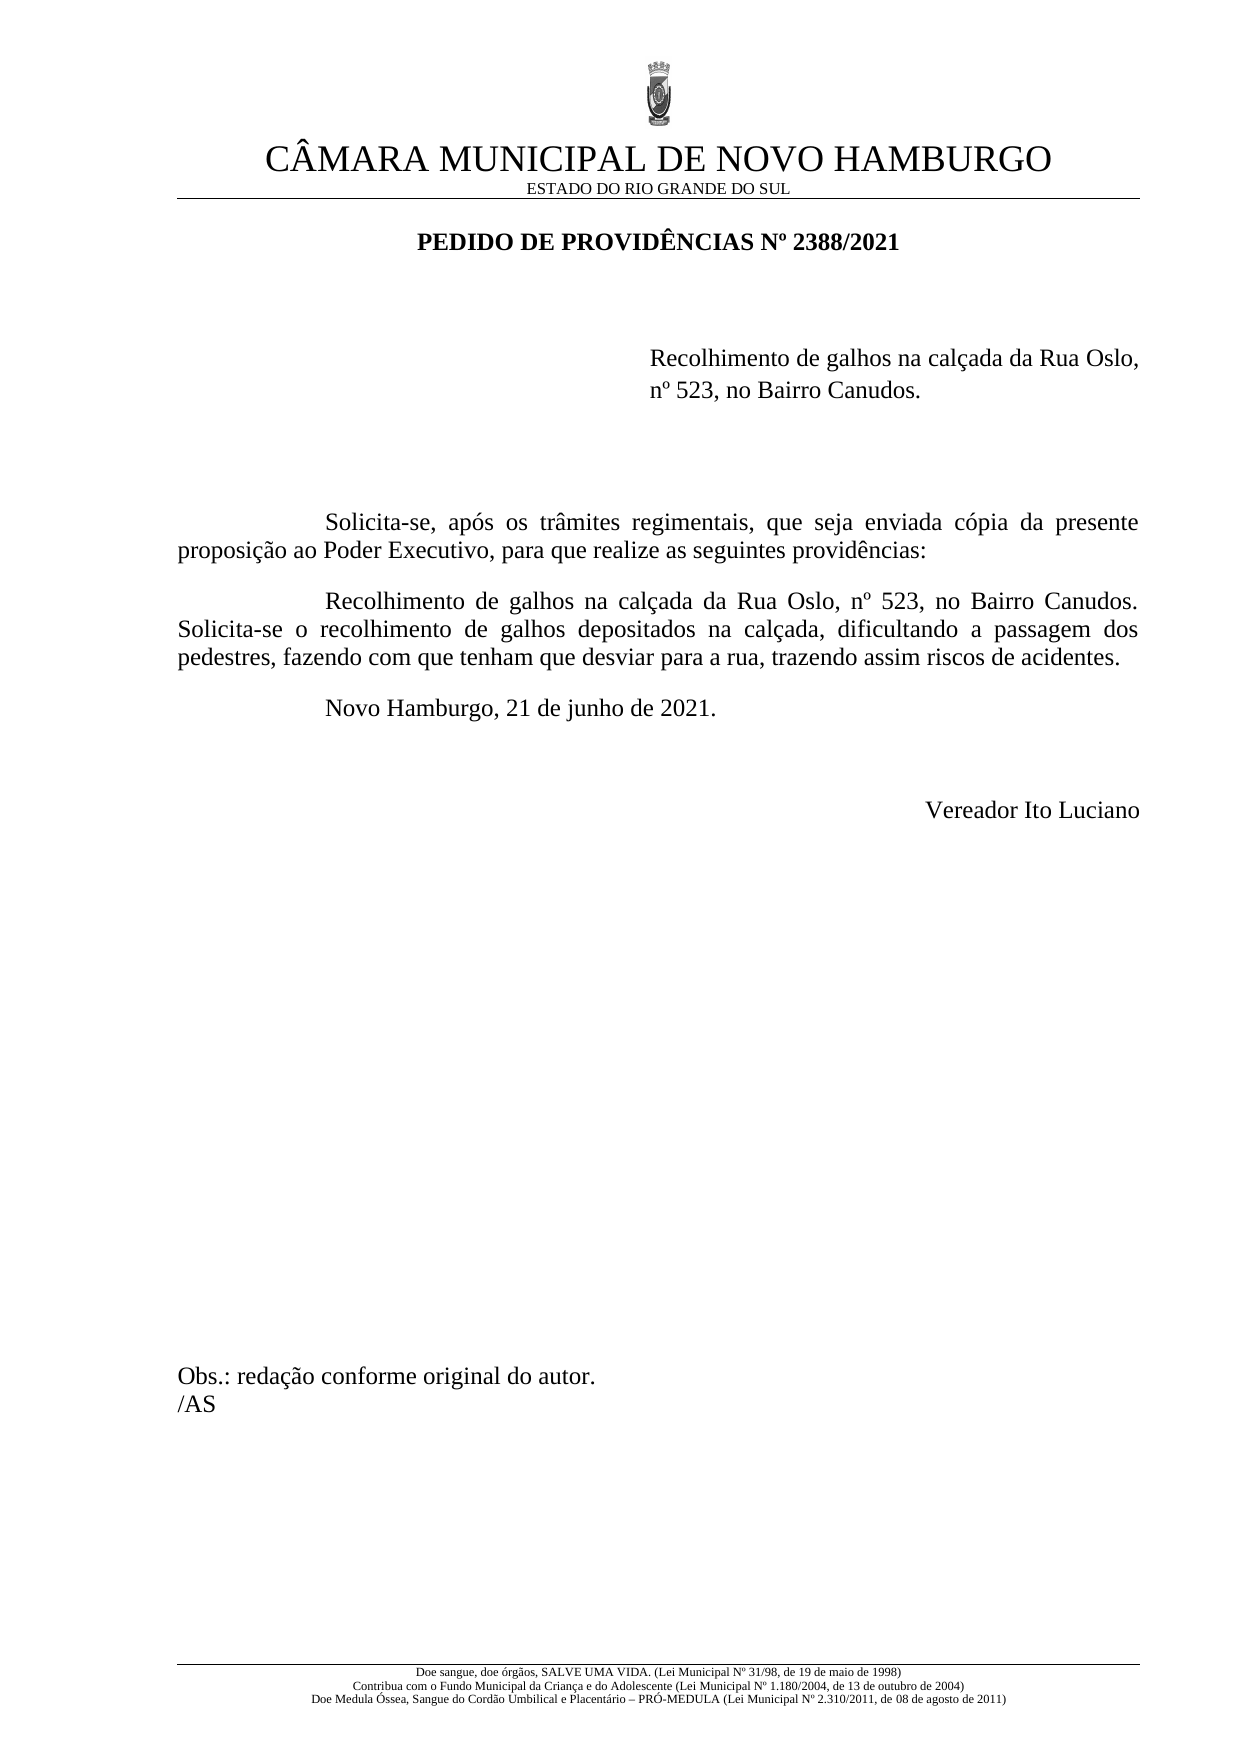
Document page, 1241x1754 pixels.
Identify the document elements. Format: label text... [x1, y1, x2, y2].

text Recolhimento de galhos na calçada da Rua Oslo, nº 523, no Bairro Canudos. Solicita-se o recolhimento de galhos depositados na calçada, dificultando a passagem dos pedestres, fazendo com que tenham que desviar para a rua, trazendo assim riscos de acidentes. [177, 587, 1140, 671]
text Solicita-se, após os trâmites regimentais, que seja enviada cópia da presente proposição ao Poder Executivo, para que realize as seguintes providências: [177, 508, 1140, 564]
text Obs.: redação conforme original do autor. [177, 1362, 1140, 1390]
text PEDIDO DE PROVIDÊNCIAS Nº 2388/2021 [177, 228, 1140, 256]
text /AS [177, 1390, 1140, 1418]
text Novo Hamburgo, 21 de junho de 2021. [177, 694, 1140, 722]
text Vereador Ito Luciano [177, 797, 1140, 824]
text Recolhimento de galhos na calçada da Rua Oslo, nº 523, no Bairro Canudos. [649, 344, 1140, 404]
